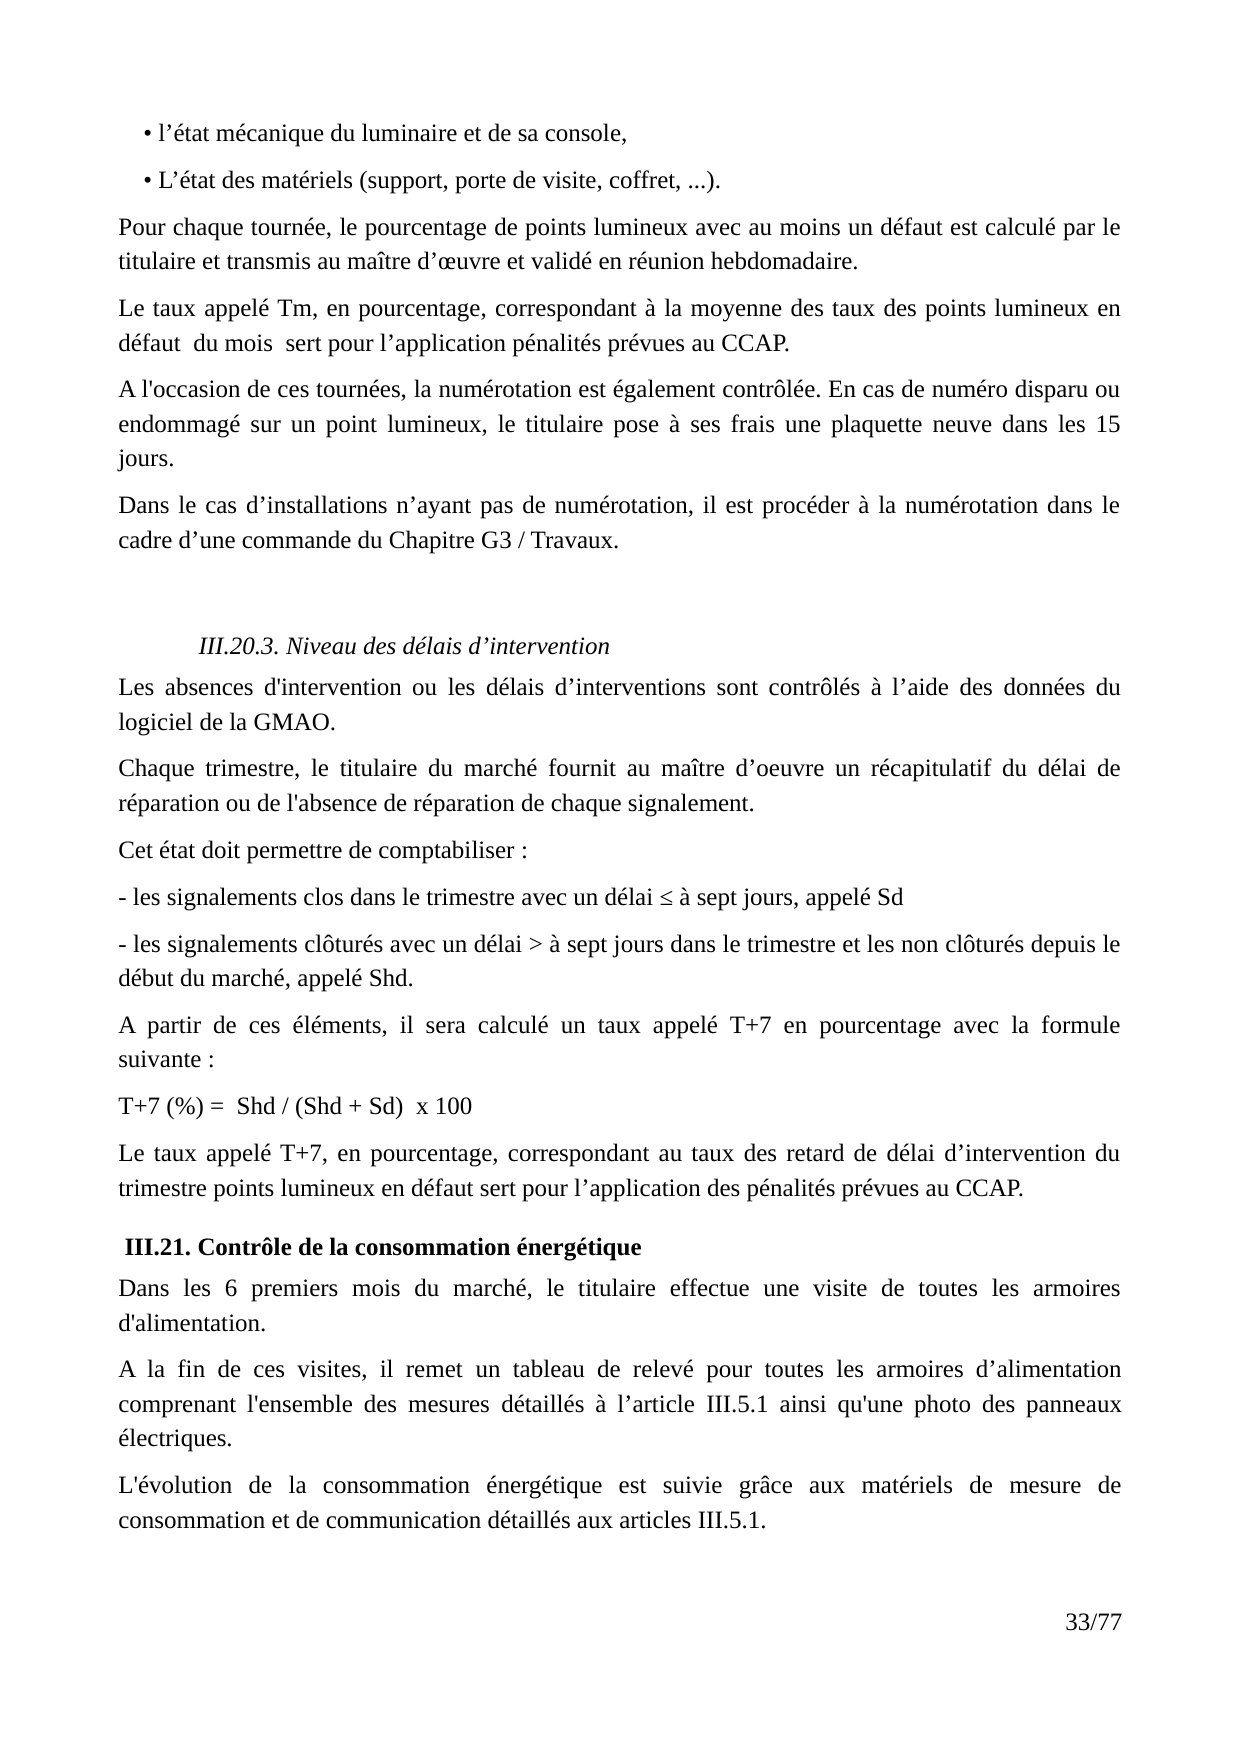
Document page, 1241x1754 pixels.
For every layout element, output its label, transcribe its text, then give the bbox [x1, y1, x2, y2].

subtitle Contrôle de la consommation énergétique [118, 1232, 1122, 1261]
text - les signalements clôturés avec un délai > à sept jours dans le trimestre et les non clôturés depuis le début du marché, appelé Shd. [118, 929, 1122, 992]
text T+7 (%) = Shd / (Shd + Sd) x 100 [118, 1091, 1122, 1120]
text L'évolution de la consommation énergétique est suivie grâce aux matériels de mesure de consommation et de communication détaillés aux articles III.5.1. [118, 1470, 1122, 1533]
text Cet état doit permettre de comptabiliser : [118, 835, 1122, 864]
text • l’état mécanique du luminaire et de sa console, [118, 118, 1122, 147]
text Les absences d'intervention ou les délais d’interventions sont contrôlés à l’aide des données du logiciel de la GMAO. [118, 672, 1122, 735]
text Le taux appelé T+7, en pourcentage, correspondant au taux des retard de délai d’intervention du trimestre points lumineux en défaut sert pour l’application des pénalités prévues au CCAP. [118, 1138, 1122, 1201]
text - les signalements clos dans le trimestre avec un délai ≤ à sept jours, appelé Sd [118, 882, 1122, 911]
text • L’état des matériels (support, porte de visite, coffret, ...). [118, 165, 1122, 194]
text Chaque trimestre, le titulaire du marché fournit au maître d’oeuvre un récapitulatif du délai de réparation ou de l'absence de réparation de chaque signalement. [118, 753, 1122, 817]
text Le taux appelé Tm, en pourcentage, correspondant à la moyenne des taux des points lumineux en défaut du mois sert pour l’application pénalités prévues au CCAP. [118, 293, 1122, 356]
subtitle Niveau des délais d’intervention [192, 631, 1122, 660]
text Dans le cas d’installations n’ayant pas de numérotation, il est procéder à la numérotation dans le cadre d’une commande du Chapitre G3 / Travaux. [118, 490, 1122, 554]
text Dans les 6 premiers mois du marché, le titulaire effectue une visite de toutes les armoires d'alimentation. [118, 1273, 1122, 1336]
text A l'occasion de ces tournées, la numérotation est également contrôlée. En cas de numéro disparu ou endommagé sur un point lumineux, le titulaire pose à ses frais une plaquette neuve dans les 15 jours. [118, 374, 1122, 472]
text Pour chaque tournée, le pourcentage de points lumineux avec au moins un défaut est calculé par le titulaire et transmis au maître d’œuvre et validé en réunion hebdomadaire. [118, 212, 1122, 275]
text A partir de ces éléments, il sera calculé un taux appelé T+7 en pourcentage avec la formule suivante : [118, 1010, 1122, 1073]
text A la fin de ces visites, il remet un tableau de relevé pour toutes les armoires d’alimentation comprenant l'ensemble des mesures détaillés à l’article III.5.1 ainsi qu'une photo des panneaux électriques. [118, 1354, 1122, 1452]
